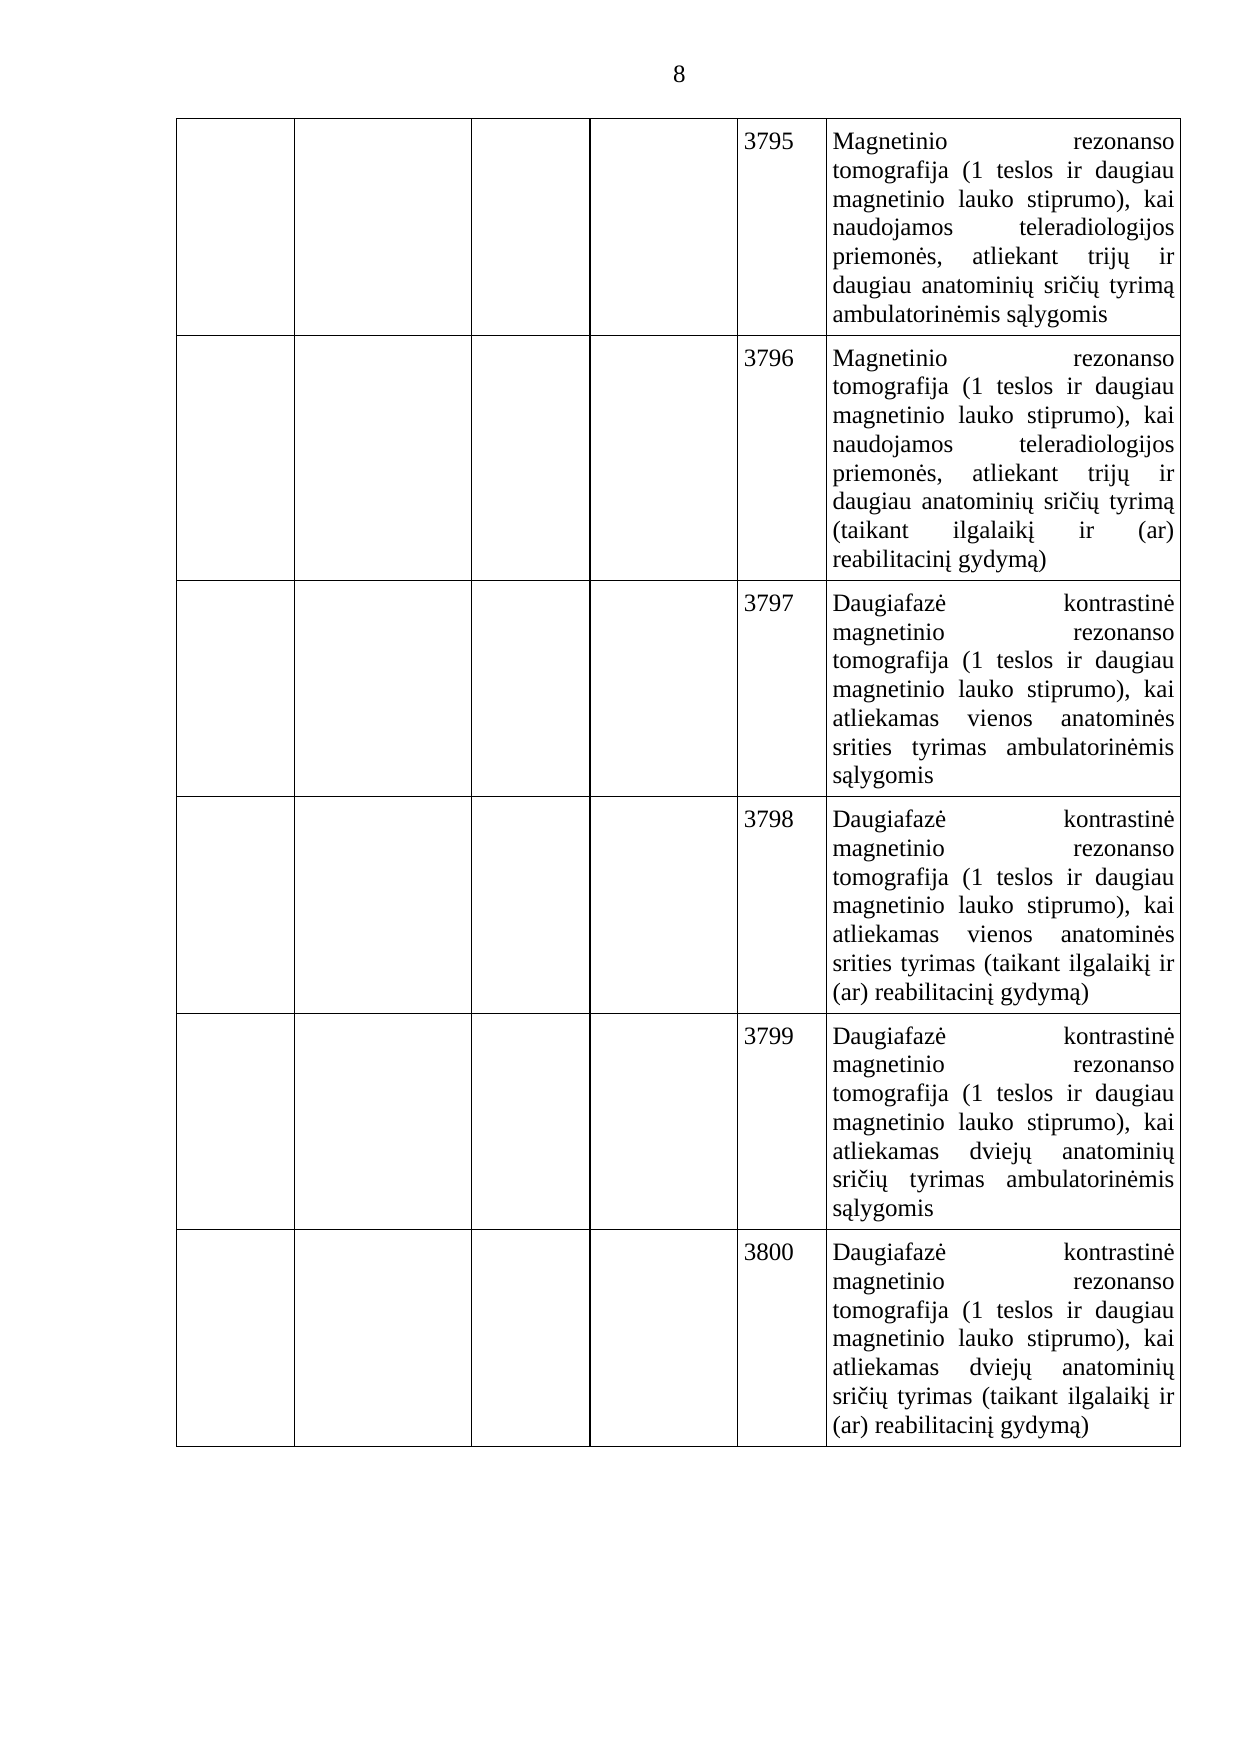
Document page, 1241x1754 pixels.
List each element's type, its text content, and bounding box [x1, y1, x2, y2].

table_cell [295, 797, 471, 1013]
table_cell [591, 581, 737, 796]
table_cell 3799 [738, 1014, 826, 1229]
table_cell [295, 119, 471, 334]
table_cell [177, 797, 294, 1013]
table_cell Magnetinio rezonanso tomografija (1 teslos ir daugiau magnetinio lauko stiprumo), kai naudojamos teleradiologijos priemonės, atliekant trijų ir daugiau anatominių sričių tyrimą ambulatorinėmis sąlygomis [827, 119, 1180, 334]
table_cell Daugiafazė kontrastinė magnetinio rezonanso tomografija (1 teslos ir daugiau magnetinio lauko stiprumo), kai atliekamas vienos anatominės srities tyrimas (taikant ilgalaikį ir (ar) reabilitacinį gydymą) [827, 797, 1180, 1013]
table_cell [472, 581, 589, 796]
table_cell 3796 [738, 336, 826, 580]
table_cell 3800 [738, 1230, 826, 1446]
table_cell Magnetinio rezonanso tomografija (1 teslos ir daugiau magnetinio lauko stiprumo), kai naudojamos teleradiologijos priemonės, atliekant trijų ir daugiau anatominių sričių tyrimą (taikant ilgalaikį ir (ar) reabilitacinį gydymą) [827, 336, 1180, 580]
table_cell [295, 1230, 471, 1446]
table_cell 3797 [738, 581, 826, 796]
table_cell [295, 1014, 471, 1229]
table_cell [472, 1230, 589, 1446]
table_cell [177, 1014, 294, 1229]
table_cell [591, 1230, 737, 1446]
table_cell [177, 119, 294, 334]
table_cell [591, 797, 737, 1013]
table_cell 3798 [738, 797, 826, 1013]
table_cell [591, 1014, 737, 1229]
table_cell [177, 581, 294, 796]
table_cell 3795 [738, 119, 826, 334]
table_cell [472, 119, 589, 334]
table_cell [472, 1014, 589, 1229]
table_cell [591, 336, 737, 580]
table_cell Daugiafazė kontrastinė magnetinio rezonanso tomografija (1 teslos ir daugiau magnetinio lauko stiprumo), kai atliekamas dviejų anatominių sričių tyrimas (taikant ilgalaikį ir (ar) reabilitacinį gydymą) [827, 1230, 1180, 1446]
table_cell [177, 336, 294, 580]
table_cell [472, 336, 589, 580]
table_cell [295, 581, 471, 796]
table_cell Daugiafazė kontrastinė magnetinio rezonanso tomografija (1 teslos ir daugiau magnetinio lauko stiprumo), kai atliekamas vienos anatominės srities tyrimas ambulatorinėmis sąlygomis [827, 581, 1180, 796]
table_cell Daugiafazė kontrastinė magnetinio rezonanso tomografija (1 teslos ir daugiau magnetinio lauko stiprumo), kai atliekamas dviejų anatominių sričių tyrimas ambulatorinėmis sąlygomis [827, 1014, 1180, 1229]
table_cell [591, 119, 737, 334]
table_cell [472, 797, 589, 1013]
table_cell [177, 1230, 294, 1446]
table_cell [295, 336, 471, 580]
